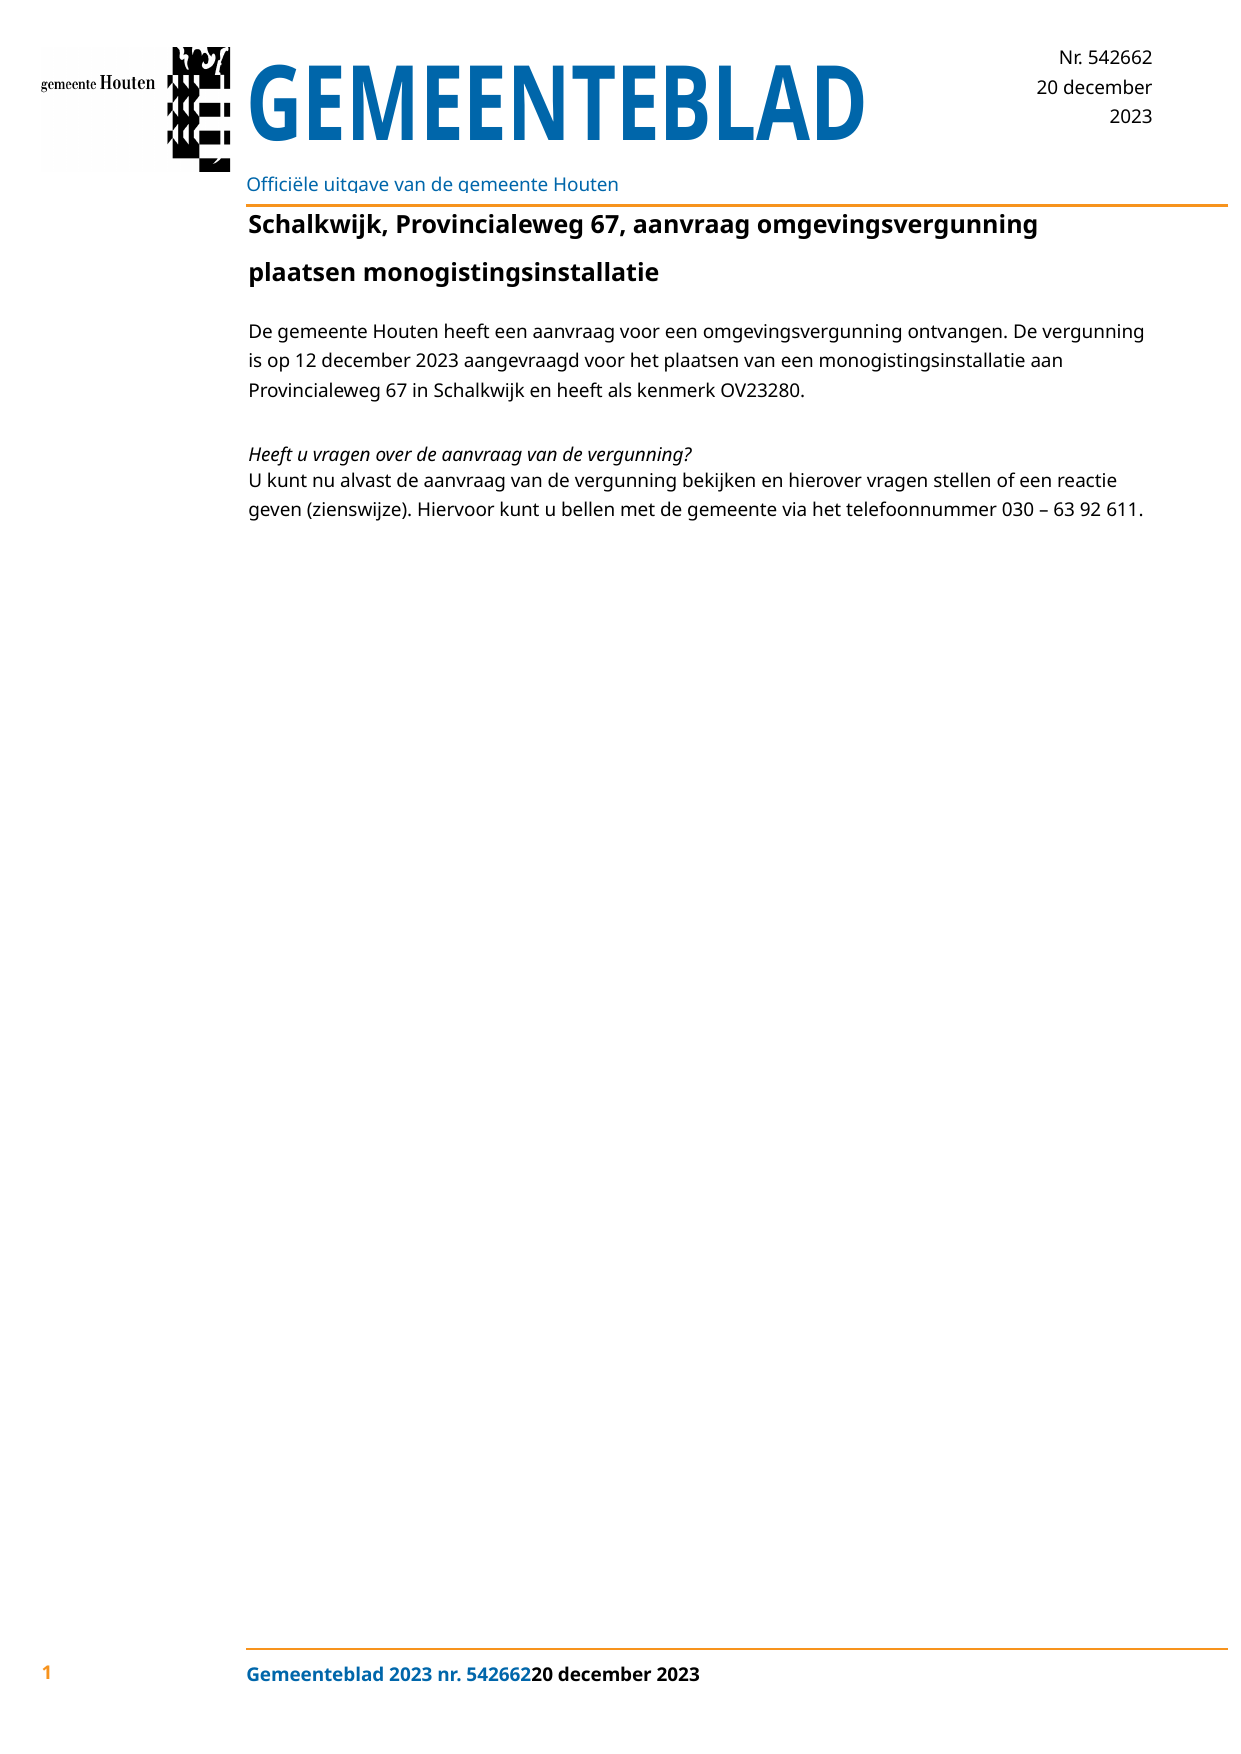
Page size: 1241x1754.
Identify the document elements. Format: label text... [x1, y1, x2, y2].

text Schalkwijk, Provincialeweg 67, aanvraag omgevingsvergunning plaatsen monogistingsinstallatie [248, 207, 1152, 288]
text Heeft u vragen over de aanvraag van de vergunning? [248, 441, 1152, 467]
text U kunt nu alvast de aanvraag van de vergunning bekijken en hierover vragen stellen of een reactie geven (zienswijze). Hiervoor kunt u bellen met de gemeente via het telefoonnummer 030 – 63 92 611. [248, 467, 1152, 522]
text De gemeente Houten heeft een aanvraag voor een omgevingsvergunning ontvangen. De vergunning is op 12 december 2023 aangevraagd voor het plaatsen van een monogistingsinstallatie aan Provincialeweg 67 in Schalkwijk en heeft als kenmerk OV23280. [248, 318, 1152, 403]
picture [41, 47, 231, 172]
